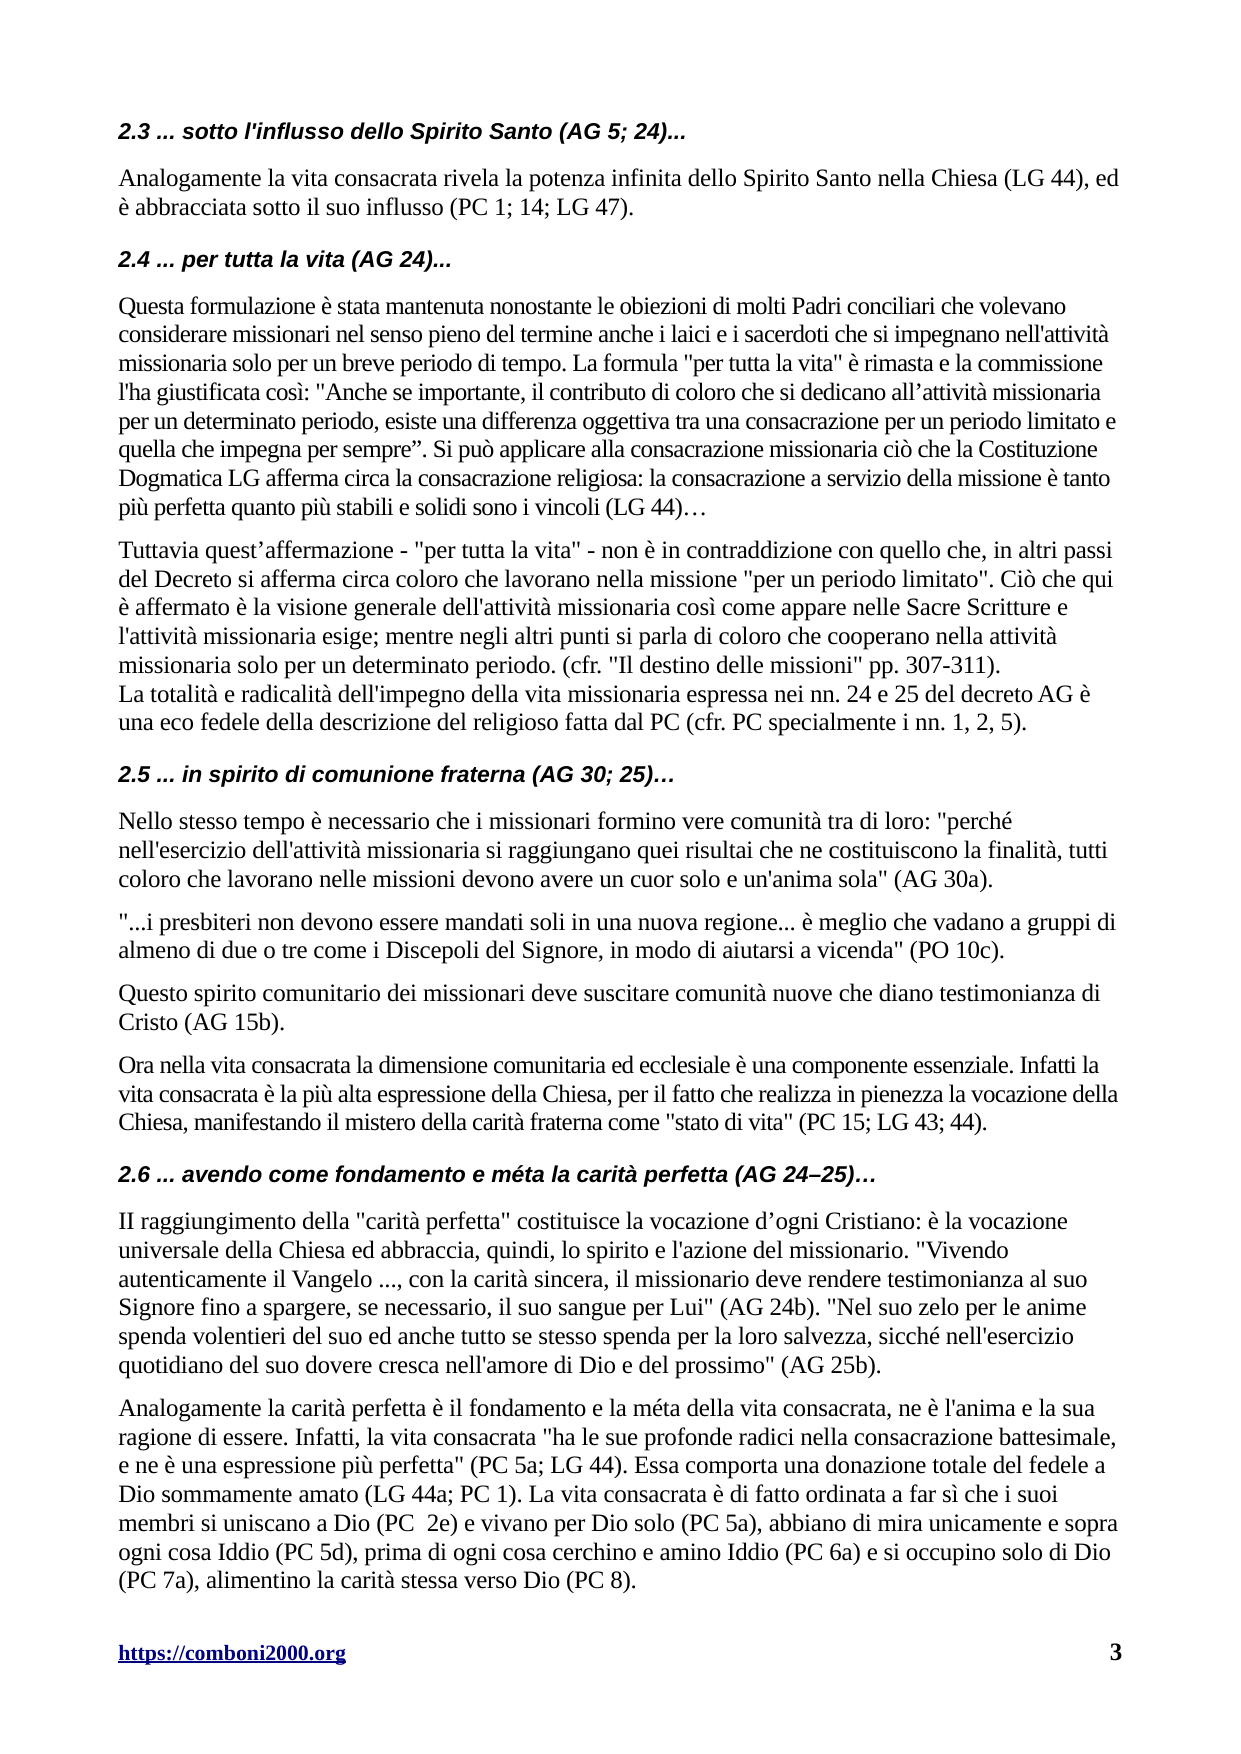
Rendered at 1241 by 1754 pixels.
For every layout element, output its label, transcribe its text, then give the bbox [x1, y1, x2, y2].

text II raggiungimento della "carità perfetta" costituisce la vocazione d’ogni Cristiano: è la vocazione universale della Chiesa ed abbraccia, quindi, lo spirito e l'azione del missionario. "Vivendo autenticamente il Vangelo ..., con la carità sincera, il missionario deve rendere testimonianza al suo Signore fino a spargere, se necessario, il suo sangue per Lui" (AG 24b). "Nel suo zelo per le anime spenda volentieri del suo ed anche tutto se stesso spenda per la loro salvezza, sicché nell'esercizio quotidiano del suo dovere cresca nell'amore di Dio e del prossimo" (AG 25b). [118, 1206, 1122, 1379]
text Analogamente la vita consacrata rivela la potenza infinita dello Spirito Santo nella Chiesa (LG 44), ed è abbracciata sotto il suo influsso (PC 1; 14; LG 47). [118, 163, 1122, 221]
subtitle 2.4 ... per tutta la vita (AG 24)... [118, 246, 1122, 272]
text Ora nella vita consacrata la dimensione comunitaria ed ecclesiale è una componente essenziale. Infatti la vita consacrata è la più alta espressione della Chiesa, per il fatto che realizza in pienezza la vocazione della Chiesa, manifestando il mistero della carità fraterna come "stato di vita" (PC 15; LG 43; 44). [118, 1050, 1122, 1136]
text Nello stesso tempo è necessario che i missionari formino vere comunità tra di loro: "perché nell'esercizio dell'attività missionaria si raggiungano quei risultai che ne costituiscono la finalità, tutti coloro che lavorano nelle missioni devono avere un cuor solo e un'anima sola" (AG 30a). [118, 806, 1122, 892]
text Tuttavia quest’affermazione - "per tutta la vita" - non è in contraddizione con quello che, in altri passi del Decreto si afferma circa coloro che lavorano nella missione "per un periodo limitato". Ciò che qui è affermato è la visione generale dell'attività missionaria così come appare nelle Sacre Scritture e l'attività missionaria esige; mentre negli altri punti si parla di coloro che cooperano nella attività missionaria solo per un determinato periodo. (cfr. "Il destino delle missioni" pp. 307-311). La totalità e radicalità dell'impegno della vita missionaria espressa nei nn. 24 e 25 del decreto AG è una eco fedele della descrizione del religioso fatta dal PC (cfr. PC specialmente i nn. 1, 2, 5). [118, 535, 1122, 736]
subtitle 2.3 ... sotto l'influsso dello Spirito Santo (AG 5; 24)... [118, 118, 1122, 144]
text Questo spirito comunitario dei missionari deve suscitare comunità nuove che diano testimonianza di Cristo (AG 15b). [118, 978, 1122, 1036]
text Analogamente la carità perfetta è il fondamento e la méta della vita consacrata, ne è l'anima e la sua ragione di essere. Infatti, la vita consacrata "ha le sue profonde radici nella consacrazione battesimale, e ne è una espressione più perfetta" (PC 5a; LG 44). Essa comporta una donazione totale del fedele a Dio sommamente amato (LG 44a; PC 1). La vita consacrata è di fatto ordinata a far sì che i suoi membri si uniscano a Dio (PC 2e) e vivano per Dio solo (PC 5a), abbiano di mira unicamente e sopra ogni cosa Iddio (PC 5d), prima di ogni cosa cerchino e amino Iddio (PC 6a) e si occupino solo di Dio (PC 7a), alimentino la carità stessa verso Dio (PC 8). [118, 1393, 1122, 1594]
subtitle 2.6 ... avendo come fondamento e méta la carità perfetta (AG 24–25)… [118, 1161, 1122, 1187]
text "...i presbiteri non devono essere mandati soli in una nuova regione... è meglio che vadano a gruppi di almeno di due o tre come i Discepoli del Signore, in modo di aiutarsi a vicenda" (PO 10c). [118, 907, 1122, 964]
subtitle 2.5 ... in spirito di comunione fraterna (AG 30; 25)… [118, 761, 1122, 787]
text Questa formulazione è stata mantenuta nonostante le obiezioni di molti Padri conciliari che volevano considerare missionari nel senso pieno del termine anche i laici e i sacerdoti che si impegnano nell'attività missionaria solo per un breve periodo di tempo. La formula "per tutta la vita" è rimasta e la commissione l'ha giustificata così: "Anche se importante, il contributo di coloro che si dedicano all’attività missionaria per un determinato periodo, esiste una differenza oggettiva tra una consacrazione per un periodo limitato e quella che impegna per sempre”. Si può applicare alla consacrazione missionaria ciò che la Costituzione Dogmatica LG afferma circa la consacrazione religiosa: la consacrazione a servizio della missione è tanto più perfetta quanto più stabili e solidi sono i vincoli (LG 44)… [118, 291, 1122, 521]
